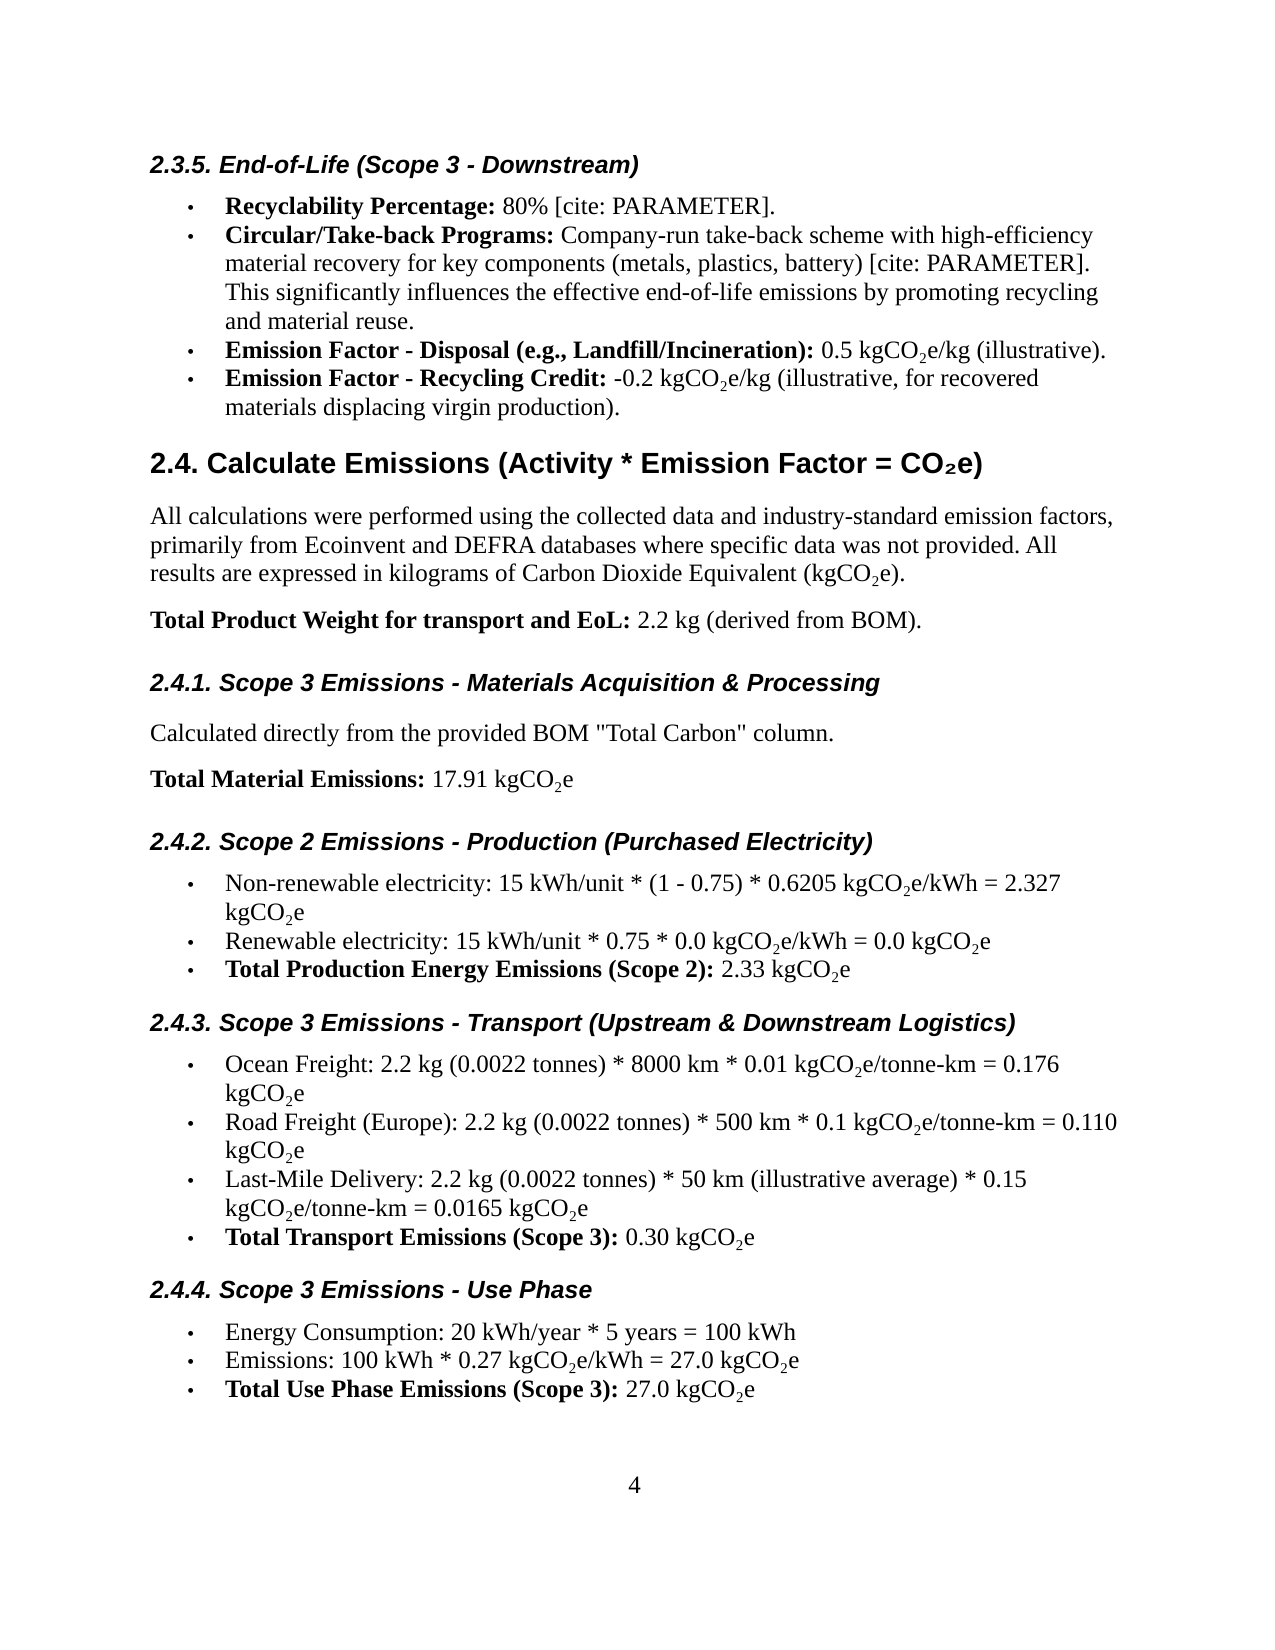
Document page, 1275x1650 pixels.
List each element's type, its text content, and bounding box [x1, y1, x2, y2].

list Energy Consumption: 20 kWh/year * 5 years = 100 kWh [187, 1317, 1125, 1345]
list Emission Factor - Recycling Credit: -0.2 kgCO₂e/kg (illustrative, for recovered materials displacing virgin production). [187, 363, 1125, 421]
list Road Freight (Europe): 2.2 kg (0.0022 tonnes) * 500 km * 0.1 kgCO₂e/tonne-km = 0.110 kgCO₂e [187, 1107, 1125, 1164]
list Emission Factor - Disposal (e.g., Landfill/Incineration): 0.5 kgCO₂e/kg (illustrative). [187, 335, 1125, 363]
subtitle 2.4. Calculate Emissions (Activity * Emission Factor = CO₂e) [150, 446, 1125, 479]
list Emissions: 100 kWh * 0.27 kgCO₂e/kWh = 27.0 kgCO₂e [187, 1345, 1125, 1374]
subtitle 2.4.2. Scope 2 Emissions - Production (Purchased Electricity) [150, 827, 1125, 856]
subtitle 2.4.1. Scope 3 Emissions - Materials Acquisition & Processing [150, 668, 1125, 696]
list Renewable electricity: 15 kWh/unit * 0.75 * 0.0 kgCO₂e/kWh = 0.0 kgCO₂e [187, 926, 1125, 954]
list Total Production Energy Emissions (Scope 2): 2.33 kgCO₂e [187, 954, 1125, 983]
subtitle 2.3.5. End-of-Life (Scope 3 - Downstream) [150, 150, 1125, 178]
list Non-renewable electricity: 15 kWh/unit * (1 - 0.75) * 0.6205 kgCO₂e/kWh = 2.327 kgCO₂e [187, 868, 1125, 926]
list Total Use Phase Emissions (Scope 3): 27.0 kgCO₂e [187, 1374, 1125, 1403]
list Last-Mile Delivery: 2.2 kg (0.0022 tonnes) * 50 km (illustrative average) * 0.15 kgCO₂e/tonne-km = 0.0165 kgCO₂e [187, 1164, 1125, 1222]
list Circular/Take-back Programs: Company-run take-back scheme with high-efficiency material recovery for key components (metals, plastics, battery) [cite: PARAMETER]. This significantly influences the effective end-of-life emissions by promoting recycling and material reuse. [187, 220, 1125, 335]
list Total Transport Emissions (Scope 3): 0.30 kgCO₂e [187, 1222, 1125, 1251]
list Recyclability Percentage: 80% [cite: PARAMETER]. [187, 191, 1125, 220]
text All calculations were performed using the collected data and industry-standard emission factors, primarily from Ecoinvent and DEFRA databases where specific data was not provided. All results are expressed in kilograms of Carbon Dioxide Equivalent (kgCO₂e). [150, 501, 1125, 587]
list Ocean Freight: 2.2 kg (0.0022 tonnes) * 8000 km * 0.01 kgCO₂e/tonne-km = 0.176 kgCO₂e [187, 1049, 1125, 1107]
text Total Product Weight for transport and EoL: 2.2 kg (derived from BOM). [150, 605, 1125, 634]
subtitle 2.4.4. Scope 3 Emissions - Use Phase [150, 1276, 1125, 1304]
text Total Material Emissions: 17.91 kgCO₂e [150, 764, 1125, 793]
text Calculated directly from the provided BOM "Total Carbon" column. [150, 718, 1125, 747]
subtitle 2.4.3. Scope 3 Emissions - Transport (Upstream & Downstream Logistics) [150, 1008, 1125, 1037]
